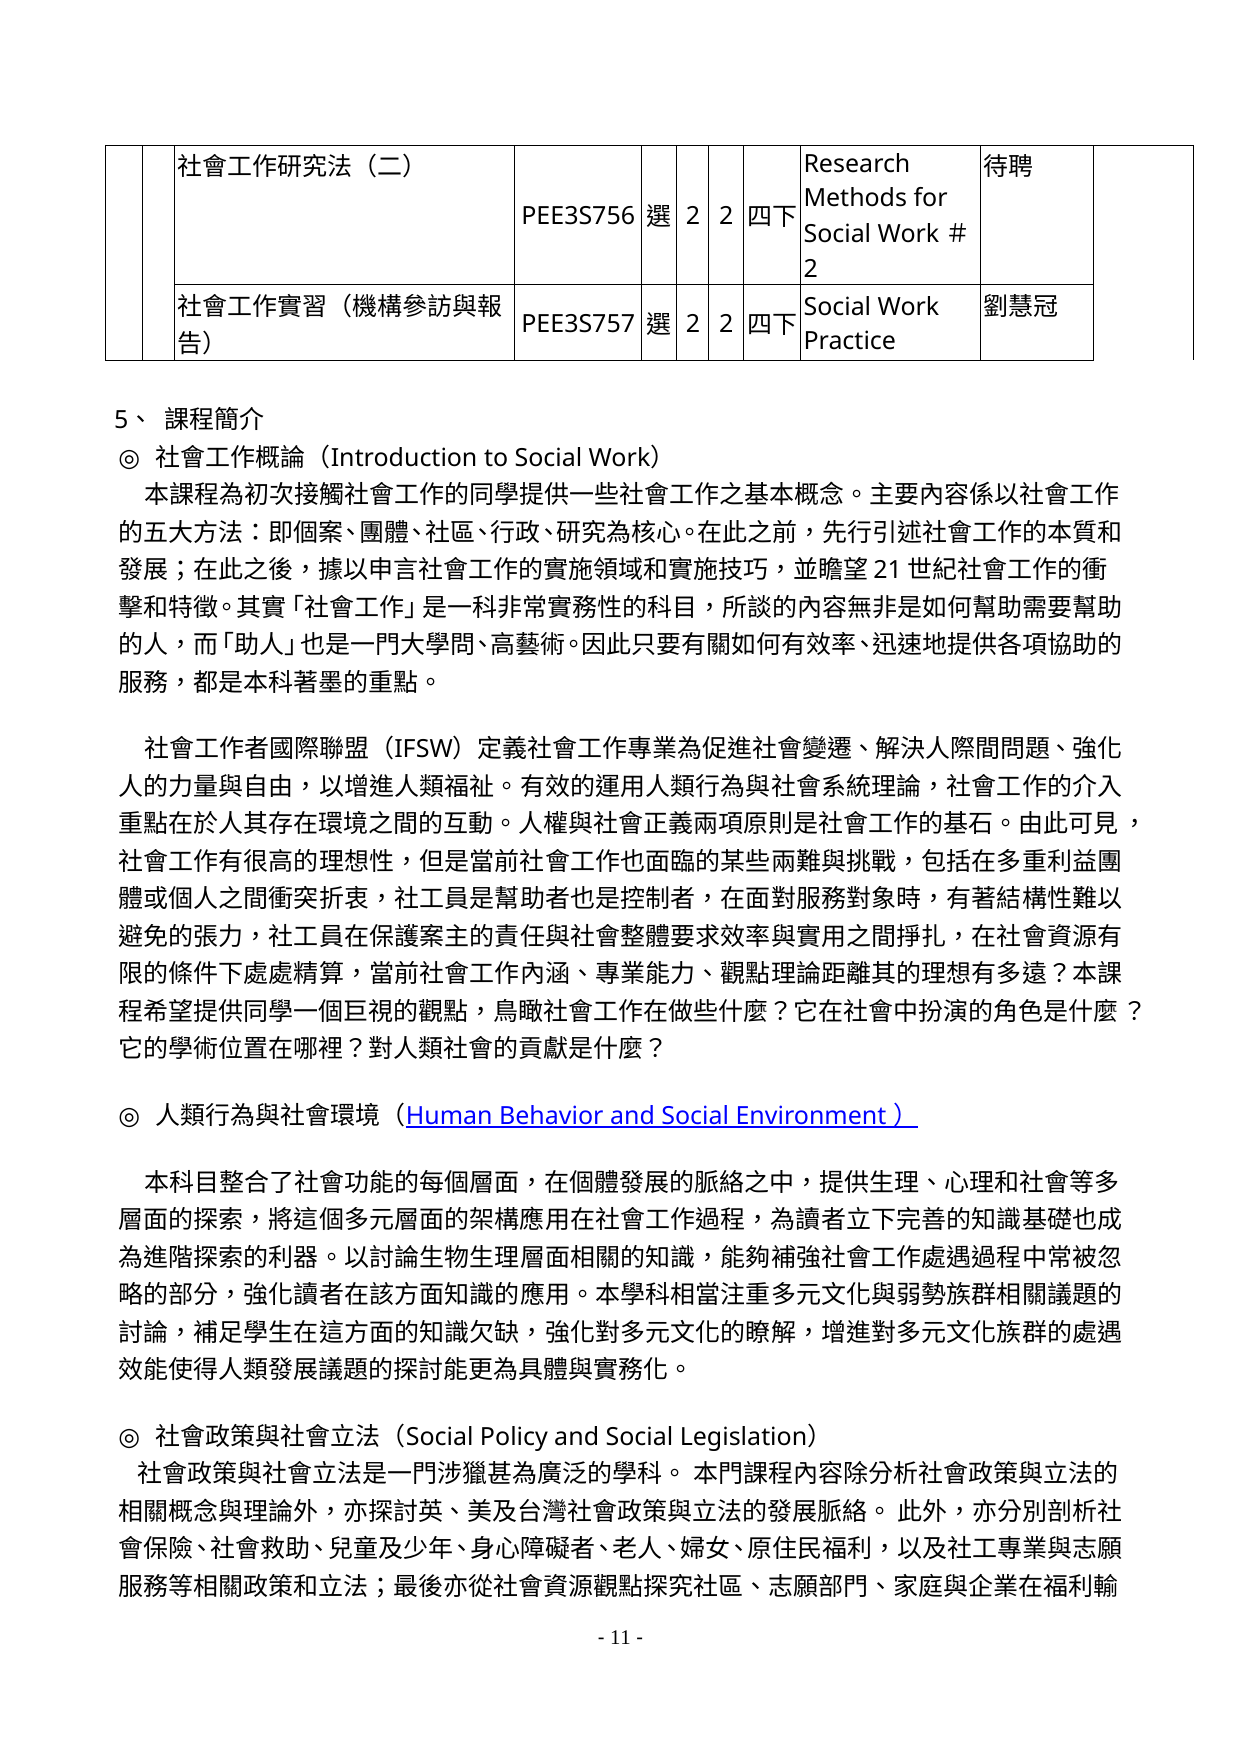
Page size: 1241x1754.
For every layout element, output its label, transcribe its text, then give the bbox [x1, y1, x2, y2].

list 人類行為與社會環境（Human Behavior and Social Environment ） [118, 1095, 1122, 1132]
table_cell 社會工作實習（機構參訪與報告） [175, 285, 514, 360]
table_cell PEE3S756 [515, 146, 641, 284]
table_cell 待聘 [981, 146, 1093, 284]
text 社會政策與社會立法是一門涉獵甚為廣泛的學科。 本門課程內容除分析社會政策與立法的相關概念與理論外，亦探討英、美及台灣社會政策與立法的發展脈絡。 此外，亦分別剖析社會保險、社會救助、兒童及少年、身心障礙者、老人、婦女、原住民福利，以及社工專業與志願服務等相關政策和立法；最後亦從社會資源觀點探究社區、志願部門、家庭與企業在福利輸 [118, 1453, 1122, 1603]
text 本科目整合了社會功能的每個層面，在個體發展的脈絡之中，提供生理、心理和社會等多層面的探索，將這個多元層面的架構應用在社會工作過程，為讀者立下完善的知識基礎也成為進階探索的利器。以討論生物生理層面相關的知識，能夠補強社會工作處遇過程中常被忽略的部分，強化讀者在該方面知識的應用。本學科相當注重多元文化與弱勢族群相關議題的討論，補足學生在這方面的知識欠缺，強化對多元文化的瞭解，增進對多元文化族群的處遇效能使得人類發展議題的探討能更為具體與實務化。 [118, 1161, 1122, 1386]
list 社會工作概論（Introduction to Social Work） [118, 436, 1122, 474]
table_cell 2 [677, 285, 708, 360]
list 社會政策與社會立法（Social Policy and Social Legislation） [118, 1416, 1122, 1453]
table_cell [1094, 146, 1193, 360]
table_cell 劉慧冠 [981, 285, 1093, 360]
table_cell 選 [642, 285, 676, 360]
text 本課程為初次接觸社會工作的同學提供一些社會工作之基本概念。主要內容係以社會工作的五大方法：即個案、團體、社區、行政、研究為核心。在此之前，先行引述社會工作的本質和發展；在此之後，據以申言社會工作的實施領域和實施技巧，並瞻望21世紀社會工作的衝擊和特徵。其實「社會工作」是一科非常實務性的科目，所談的內容無非是如何幫助需要幫助的人，而「助人」也是一門大學問、高藝術。因此只要有關如何有效率、迅速地提供各項協助的服務，都是本科著墨的重點。 [118, 474, 1122, 699]
table_cell PEE3S757 [515, 285, 641, 360]
text 社會工作者國際聯盟（IFSW）定義社會工作專業為促進社會變遷、解決人際間問題、強化人的力量與自由，以增進人類福祉。有效的運用人類行為與社會系統理論，社會工作的介入重點在於人其存在環境之間的互動。人權與社會正義兩項原則是社會工作的基石。由此可見，社會工作有很高的理想性，但是當前社會工作也面臨的某些兩難與挑戰，包括在多重利益團體或個人之間衝突折衷，社工員是幫助者也是控制者，在面對服務對象時，有著結構性難以避免的張力，社工員在保護案主的責任與社會整體要求效率與實用之間掙扎，在社會資源有限的條件下處處精算，當前社會工作內涵、專業能力、觀點理論距離其的理想有多遠？本課程希望提供同學一個巨視的觀點，鳥瞰社會工作在做些什麼？它在社會中扮演的角色是什麼？它的學術位置在哪裡？對人類社會的貢獻是什麼？ [118, 728, 1122, 1066]
table_cell [143, 146, 174, 360]
table_cell Research Methods for Social Work ＃2 [801, 146, 980, 284]
table_cell 社會工作研究法（二） [175, 146, 514, 284]
table_cell [106, 146, 142, 360]
table_cell 2 [709, 146, 743, 284]
table_cell 四下 [744, 285, 800, 360]
table_cell 2 [677, 146, 708, 284]
table_cell 四下 [744, 146, 800, 284]
table_cell 2 [709, 285, 743, 360]
table_cell Social Work Practice [801, 285, 980, 360]
table_cell 選 [642, 146, 676, 284]
list 課程簡介 [114, 399, 1122, 436]
